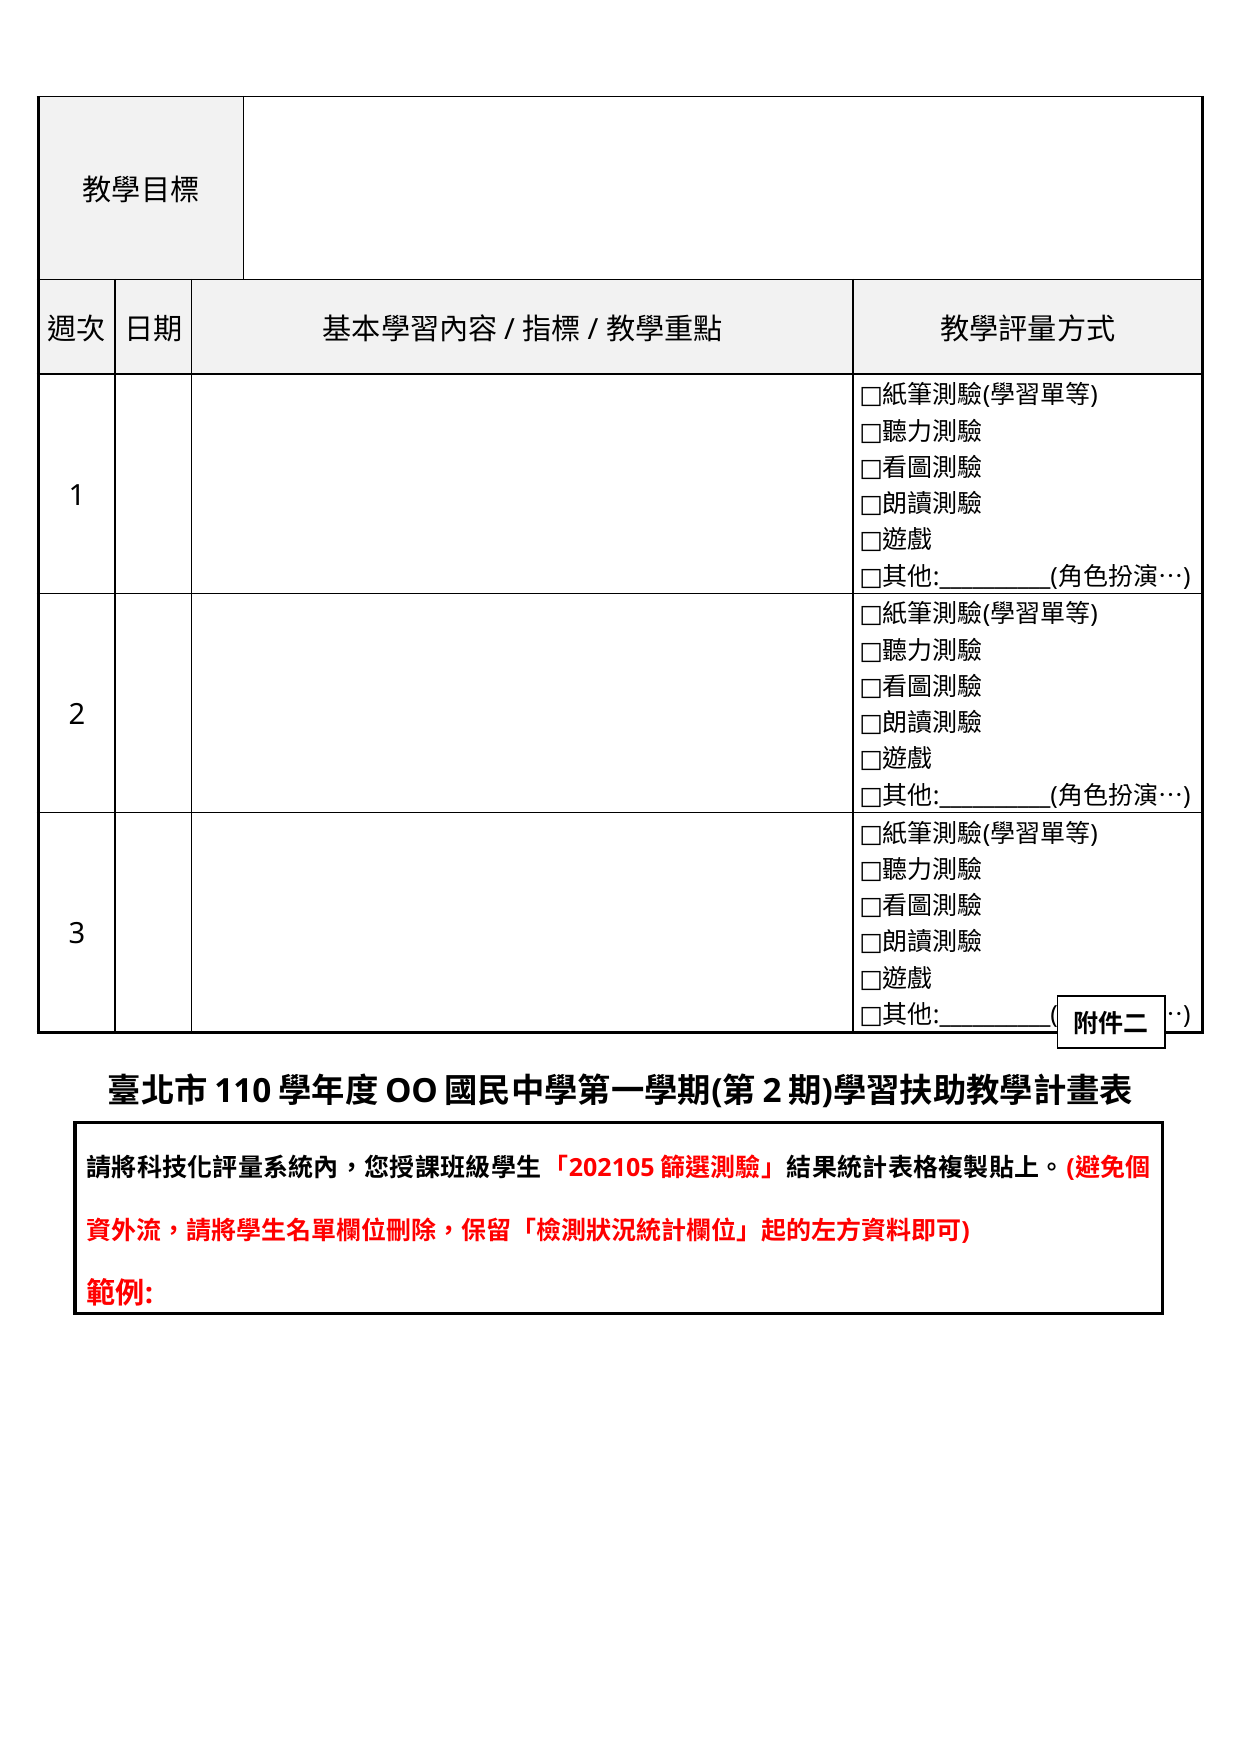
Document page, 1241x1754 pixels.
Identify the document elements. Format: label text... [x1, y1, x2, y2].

text 臺北市110學年度OO國民中學第一學期(第2期)學習扶助教學計畫表 [1058, 997, 1164, 1047]
table_cell □紙筆測驗(學習單等) □聽力測驗 □看圖測驗 □朗讀測驗 □遊戲 □其他:__________(角色扮演…) [854, 375, 1201, 592]
table_cell 週次 [40, 280, 114, 373]
text 臺北市110學年度OO國民中學第一學期(第2期)學習扶助教學計畫表 [75, 1046, 1165, 1109]
table_cell [244, 97, 1201, 279]
table_cell [116, 594, 191, 811]
table_cell 教學目標 [40, 97, 243, 279]
table_cell 3 [40, 813, 114, 1031]
table_cell [192, 594, 852, 811]
table_cell [116, 813, 191, 1031]
table_cell [116, 375, 191, 592]
text 附件二 [1073, 1004, 1149, 1040]
table_cell 基本學習內容 / 指標 / 教學重點 [192, 280, 852, 373]
table_cell 1 [40, 375, 114, 592]
table_cell [192, 375, 852, 592]
table_header 請將科技化評量系統內，您授課班級學生「202105篩選測驗」結果統計表格複製貼上。(避免個資外流，請將學生名單欄位刪除，保留「檢測狀況統計欄位」起的左方資料即可) 範例: [77, 1124, 1161, 1312]
table_cell 2 [40, 594, 114, 811]
table_cell [192, 813, 852, 1031]
table_cell □紙筆測驗(學習單等) □聽力測驗 □看圖測驗 □朗讀測驗 □遊戲 □其他:__________(角色扮演…) [854, 813, 1201, 1031]
table_cell 教學評量方式 [854, 280, 1201, 373]
table_cell 日期 [116, 280, 191, 373]
table_cell □紙筆測驗(學習單等) □聽力測驗 □看圖測驗 □朗讀測驗 □遊戲 □其他:__________(角色扮演…) [854, 594, 1201, 811]
